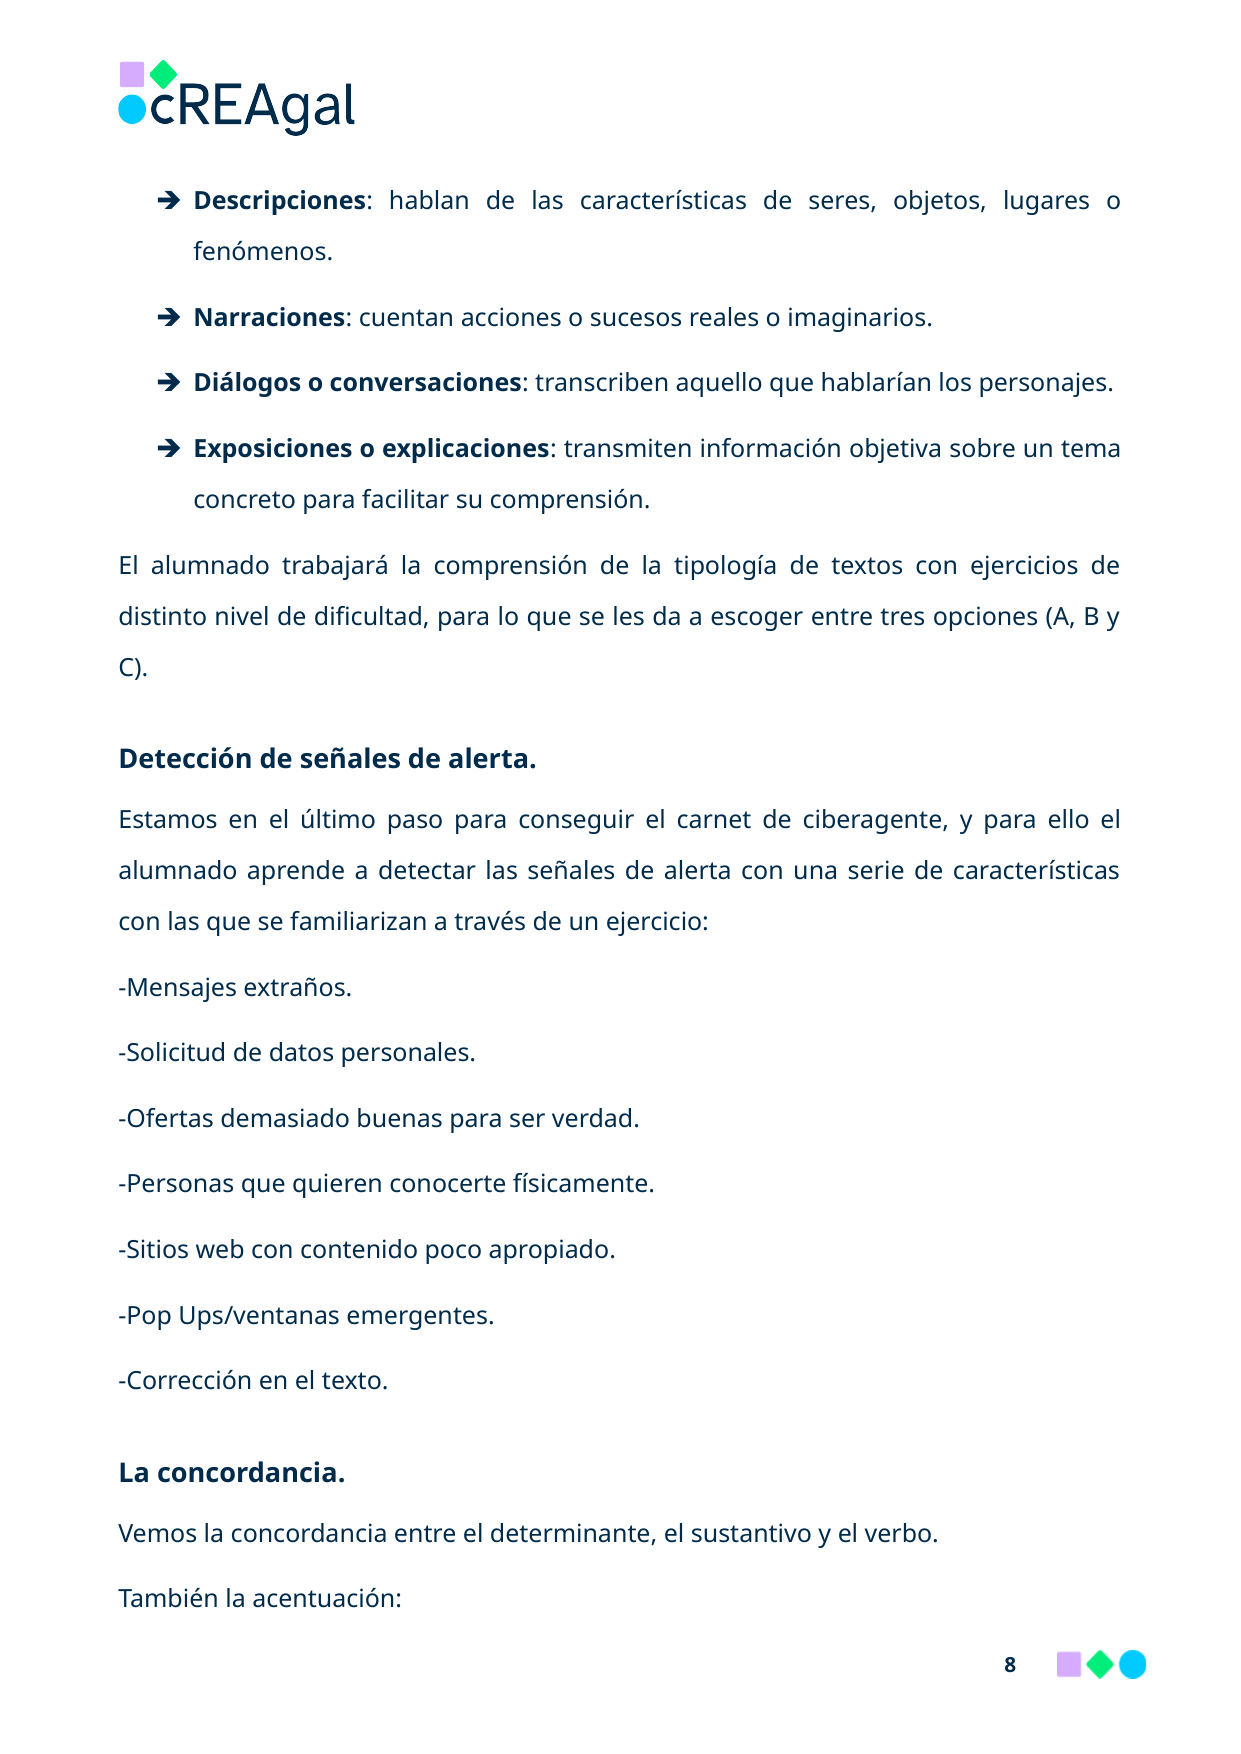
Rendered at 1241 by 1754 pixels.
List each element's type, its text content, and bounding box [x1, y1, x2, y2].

text Estamos en el último paso para conseguir el carnet de ciberagente, y para ello el alumnado aprende a detectar las señales de alerta con una serie de características con las que se familiarizan a través de un ejercicio: [118, 802, 1122, 938]
text -Mensajes extraños. [118, 969, 1122, 1003]
list Descripciones: hablan de las características de seres, objetos, lugares o fenómenos. [156, 183, 1122, 268]
text -Personas que quieren conocerte físicamente. [118, 1166, 1122, 1200]
subtitle La concordancia. [118, 1454, 1122, 1491]
text -Pop Ups/ventanas emergentes. [118, 1297, 1122, 1331]
list Diálogos o conversaciones: transcriben aquello que hablarían los personajes. [156, 365, 1122, 399]
text -Sitios web con contenido poco apropiado. [118, 1232, 1122, 1266]
text Vemos la concordancia entre el determinante, el sustantivo y el verbo. [118, 1515, 1122, 1549]
text -Solicitud de datos personales. [118, 1035, 1122, 1069]
text -Corrección en el texto. [118, 1363, 1122, 1397]
picture [118, 60, 355, 136]
text -Ofertas demasiado buenas para ser verdad. [118, 1101, 1122, 1134]
picture [1137, 1650, 1147, 1661]
text El alumnado trabajará la comprensión de la tipología de textos con ejercicios de distinto nivel de dificultad, para lo que se les da a escoger entre tres opciones (A, B y C). [118, 547, 1122, 683]
list Exposiciones o explicaciones: transmiten información objetiva sobre un tema concreto para facilitar su comprensión. [156, 431, 1122, 516]
picture [1057, 1650, 1130, 1679]
subtitle Detección de señales de alerta. [118, 740, 1122, 777]
picture [1136, 1667, 1147, 1679]
list Narraciones: cuentan acciones o sucesos reales o imaginarios. [156, 299, 1122, 333]
text También la acentuación: [118, 1581, 1122, 1615]
